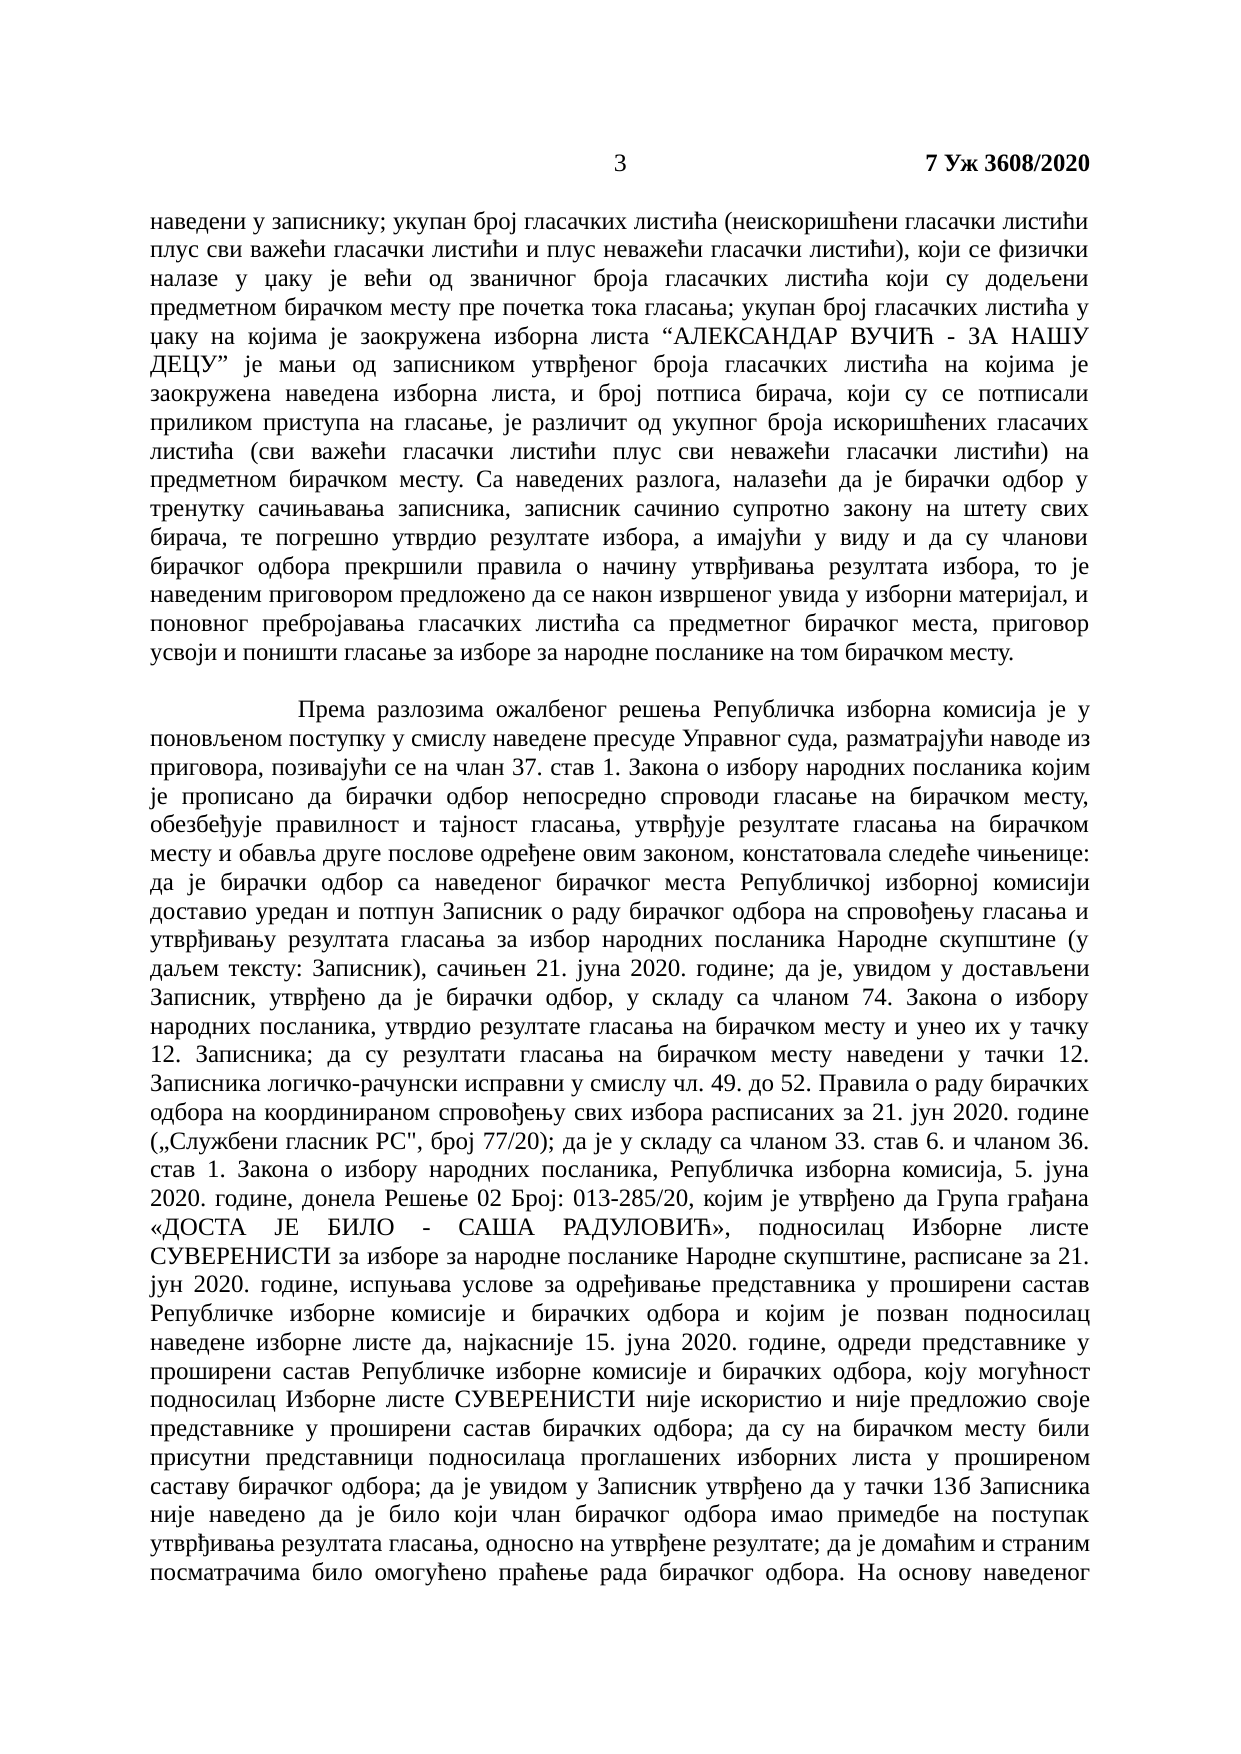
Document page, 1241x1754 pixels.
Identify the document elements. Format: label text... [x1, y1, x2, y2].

text Према разлозима ожалбеног решења Републичка изборна комисија је у поновљеном поступку у смислу наведене пресуде Управног суда, разматрајући наводе из приговора, позивајући се на члан 37. став 1. Закона о избору народних посланика којим је прописано да бирачки одбор непосредно спроводи гласање на бирачком месту, обезбеђује правилност и тајност гласања, утврђује резултате гласања на бирачком месту и обавља друге послове одређене овим законом, констатовала следеће чињенице: да је бирачки одбор са наведеног бирачког места Републичкој изборној комисији доставио уредан и потпун Записник о раду бирачког одбора на спровођењу гласања и утврђивању резултата гласања за избор народних посланика Народне скупштине (у даљем тексту: Записник), сачињен 21. јуна 2020. године; да је, увидом у достављени Записник, утврђено да је бирачки одбор, у складу са чланом 74. Закона о избору народних посланика, утврдио резултате гласања на бирачком месту и унео их у тачку 12. Записника; да су резултати гласања на бирачком месту наведени у тачки 12. Записника логичко-рачунски исправни у смислу чл. 49. до 52. Правила о раду бирачких одбора на координираном спровођењу свих избора расписаних за 21. јун 2020. године („Службени гласник РС", број 77/20); да је у складу са чланом 33. став 6. и чланом 36. став 1. Закона о избору народних посланика, Републичка изборна комисија, 5. јуна 2020. године, донела Решење 02 Број: 013-285/20, којим је утврђено да Група грађана «ДОСТА ЈЕ БИЛО - САША РАДУЛОВИЋ», подносилац Изборне листе СУВЕРЕНИСТИ за изборе за народне посланике Народне скупштине, расписане за 21. јун 2020. године, испуњава услове за одређивање представника у проширени састав Републичке изборне комисије и бирачких одбора и којим је позван подносилац наведене изборне листе да, најкасније 15. јуна 2020. године, одреди представнике у проширени састав Републичке изборне комисије и бирачких одбора, коју могућност подносилац Изборне листе СУВЕРЕНИСТИ није искористио и није предложио своје представнике у проширени састав бирачких одбора; да су на бирачком месту били присутни представници подносилаца проглашених изборних листа у проширеном саставу бирачког одбора; да је увидом у Записник утврђено да у тачки 13б Записника није наведено да је било који члан бирачког одбора имао примедбе на поступак утврђивања резултата гласања, односно на утврђене резултате; да је домаћим и страним посматрачима било омогућено праћење рада бирачког одбора. На основу наведеног [150, 694, 1090, 1586]
text наведени у записнику; укупан број гласачких листића (неискоришћени гласачки листићи плус сви важећи гласачки листићи и плус неважећи гласачки листићи), који се физички налазе у џаку је већи од званичног броја гласачких листића који су додељени предметном бирачком месту пре почетка тока гласања; укупан број гласачких листића у џаку на којима је заокружена изборна листа “АЛЕКСАНДАР ВУЧИЋ - ЗА НАШУ ДЕЦУ” је мањи од записником утврђеног броја гласачких листића на којима је заокружена наведена изборна листа, и број потписа бирача, који су се потписали приликом приступа на гласање, је различит од укупног броја искоришћених гласачих листића (сви важећи гласачки листићи плус сви неважећи гласачки листићи) на предметном бирачком месту. Са наведених разлога, налазећи да је бирачки одбор у тренутку сачињавања записника, записник сачинио супротно закону на штету свих бирача, те погрешно утврдио резултате избора, а имајући у виду и да су чланови бирачког одбора прекршили правила о начину утврђивања резултата избора, то је наведеним приговором предложено да се након извршеног увида у изборни материјал, и поновног пребројавања гласачких листића са предметног бирачког места, приговор усвоји и поништи гласање за изборе за народне посланике на том бирачком месту. [150, 206, 1090, 666]
